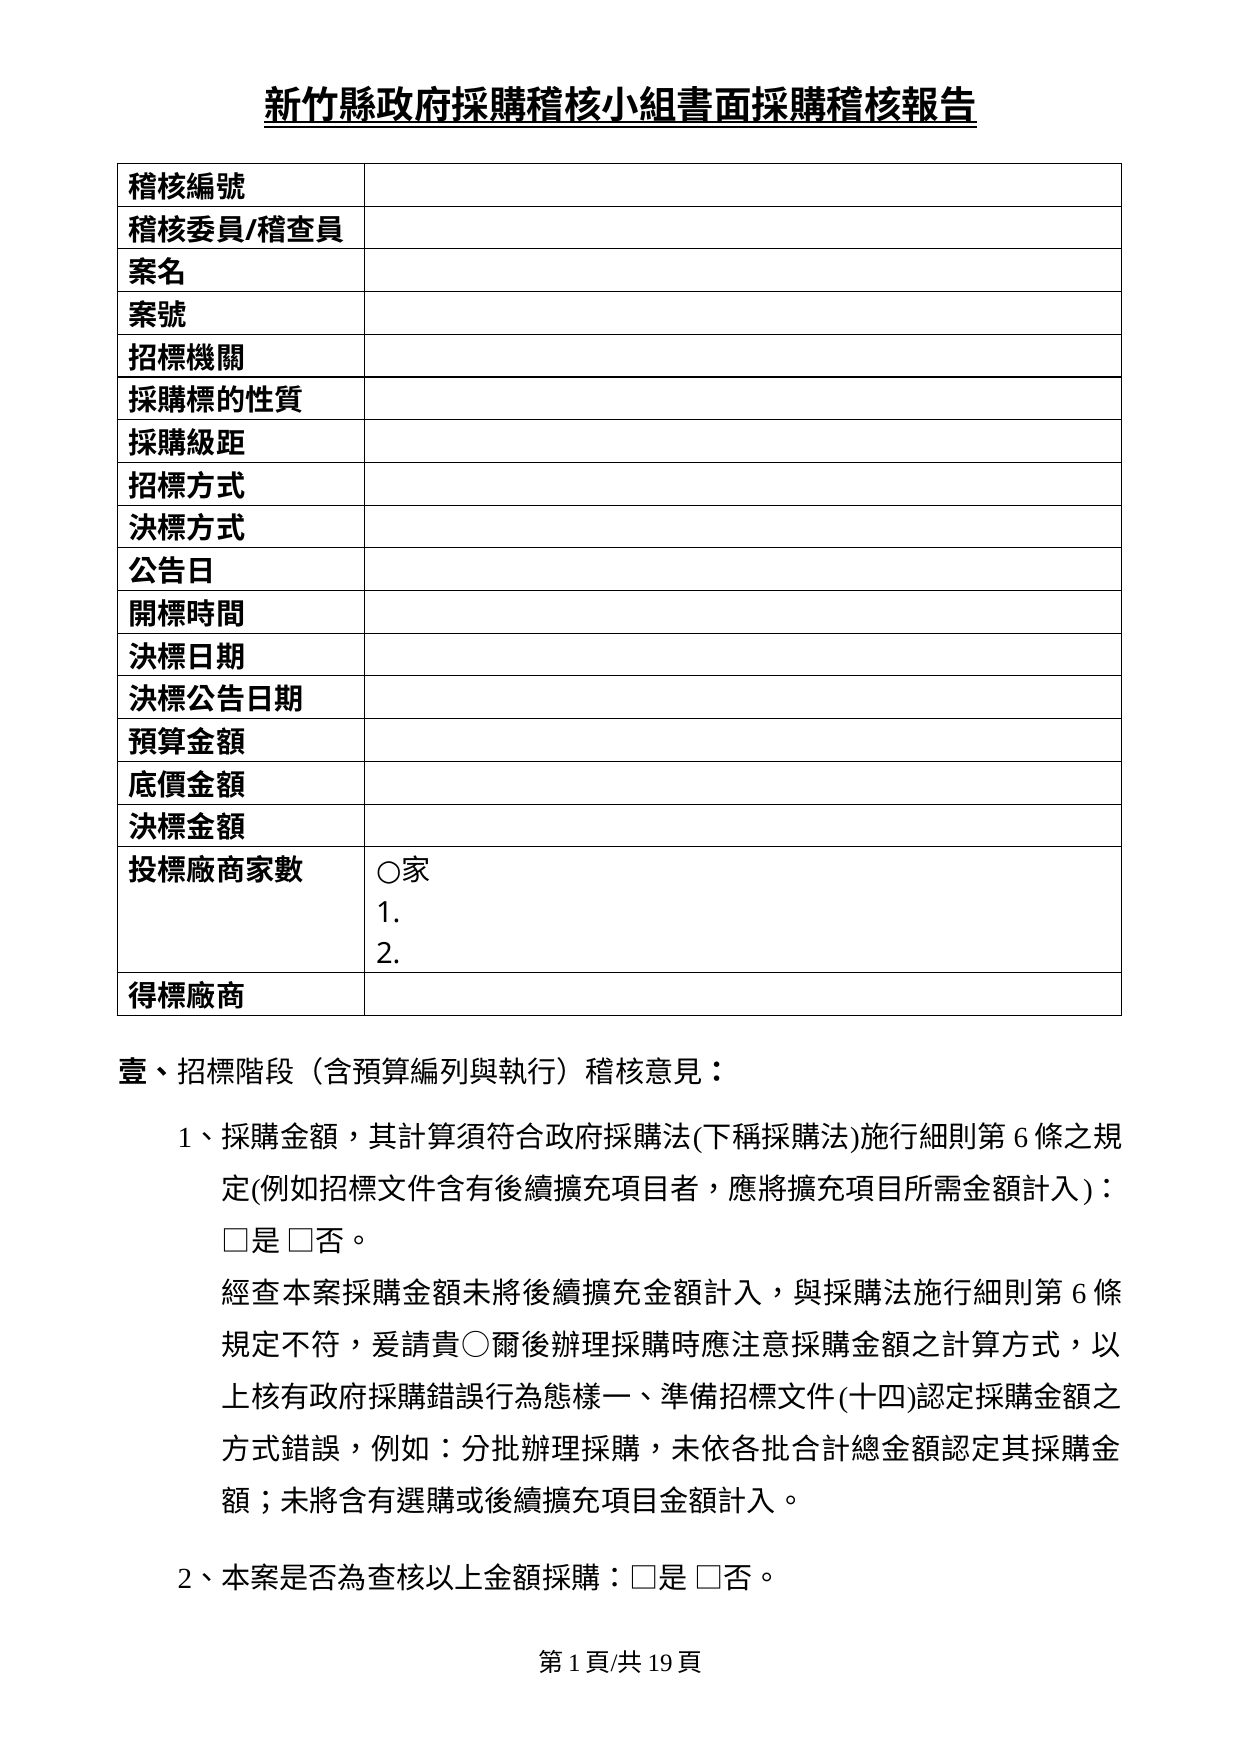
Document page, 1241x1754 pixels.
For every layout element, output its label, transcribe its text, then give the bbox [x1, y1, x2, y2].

table_cell 採購標的性質 [118, 378, 364, 419]
list 採購金額，其計算須符合政府採購法(下稱採購法)施行細則第6條之規定(例如招標文件含有後續擴充項目者，應將擴充項目所需金額計入)：□是 □否。 [177, 1106, 1122, 1262]
table_cell [365, 805, 1121, 846]
table_cell 預算金額 [118, 719, 364, 761]
table_cell [365, 463, 1121, 504]
table_cell 決標日期 [118, 634, 364, 675]
table_cell 採購級距 [118, 420, 364, 462]
text 經查本案採購金額未將後續擴充金額計入，與採購法施行細則第6條規定不符，爰請貴○爾後辦理採購時應注意採購金額之計算方式，以上核有政府採購錯誤行為態樣一、準備招標文件(十四)認定採購金額之方式錯誤，例如：分批辦理採購，未依各批合計總金額認定其採購金額；未將含有選購或後續擴充項目金額計入。 [222, 1262, 1122, 1522]
table_cell 開標時間 [118, 591, 364, 633]
table_cell [365, 292, 1121, 334]
table_cell 投標廠商家數 [118, 847, 364, 972]
table_cell 招標機關 [118, 335, 364, 376]
table_cell 招標方式 [118, 463, 364, 504]
table_cell 稽核委員/稽查員 [118, 207, 364, 248]
table_cell 底價金額 [118, 762, 364, 803]
table_cell [365, 207, 1121, 248]
table_cell 案名 [118, 249, 364, 291]
table_cell 決標公告日期 [118, 676, 364, 718]
table_cell [365, 719, 1121, 761]
list 招標階段（含預算編列與執行）稽核意見： [118, 1041, 1122, 1093]
table_cell 公告日 [118, 548, 364, 590]
table_cell [365, 420, 1121, 462]
table_cell [365, 378, 1121, 419]
table_cell [365, 249, 1121, 291]
table_cell 案號 [118, 292, 364, 334]
table_header [365, 164, 1121, 206]
table_cell [365, 973, 1121, 1015]
table_cell [365, 335, 1121, 376]
table_cell ○家 1. 2. [365, 847, 1121, 972]
list 本案是否為查核以上金額採購：□是 □否。 [177, 1547, 1122, 1599]
table_cell [365, 506, 1121, 547]
table_cell [365, 591, 1121, 633]
table_cell [365, 676, 1121, 718]
table_cell 決標金額 [118, 805, 364, 846]
table_cell 得標廠商 [118, 973, 364, 1015]
table_header 稽核編號 [118, 164, 364, 206]
table_cell [365, 634, 1121, 675]
table_cell [365, 762, 1121, 803]
table_cell 決標方式 [118, 506, 364, 547]
table_cell [365, 548, 1121, 590]
